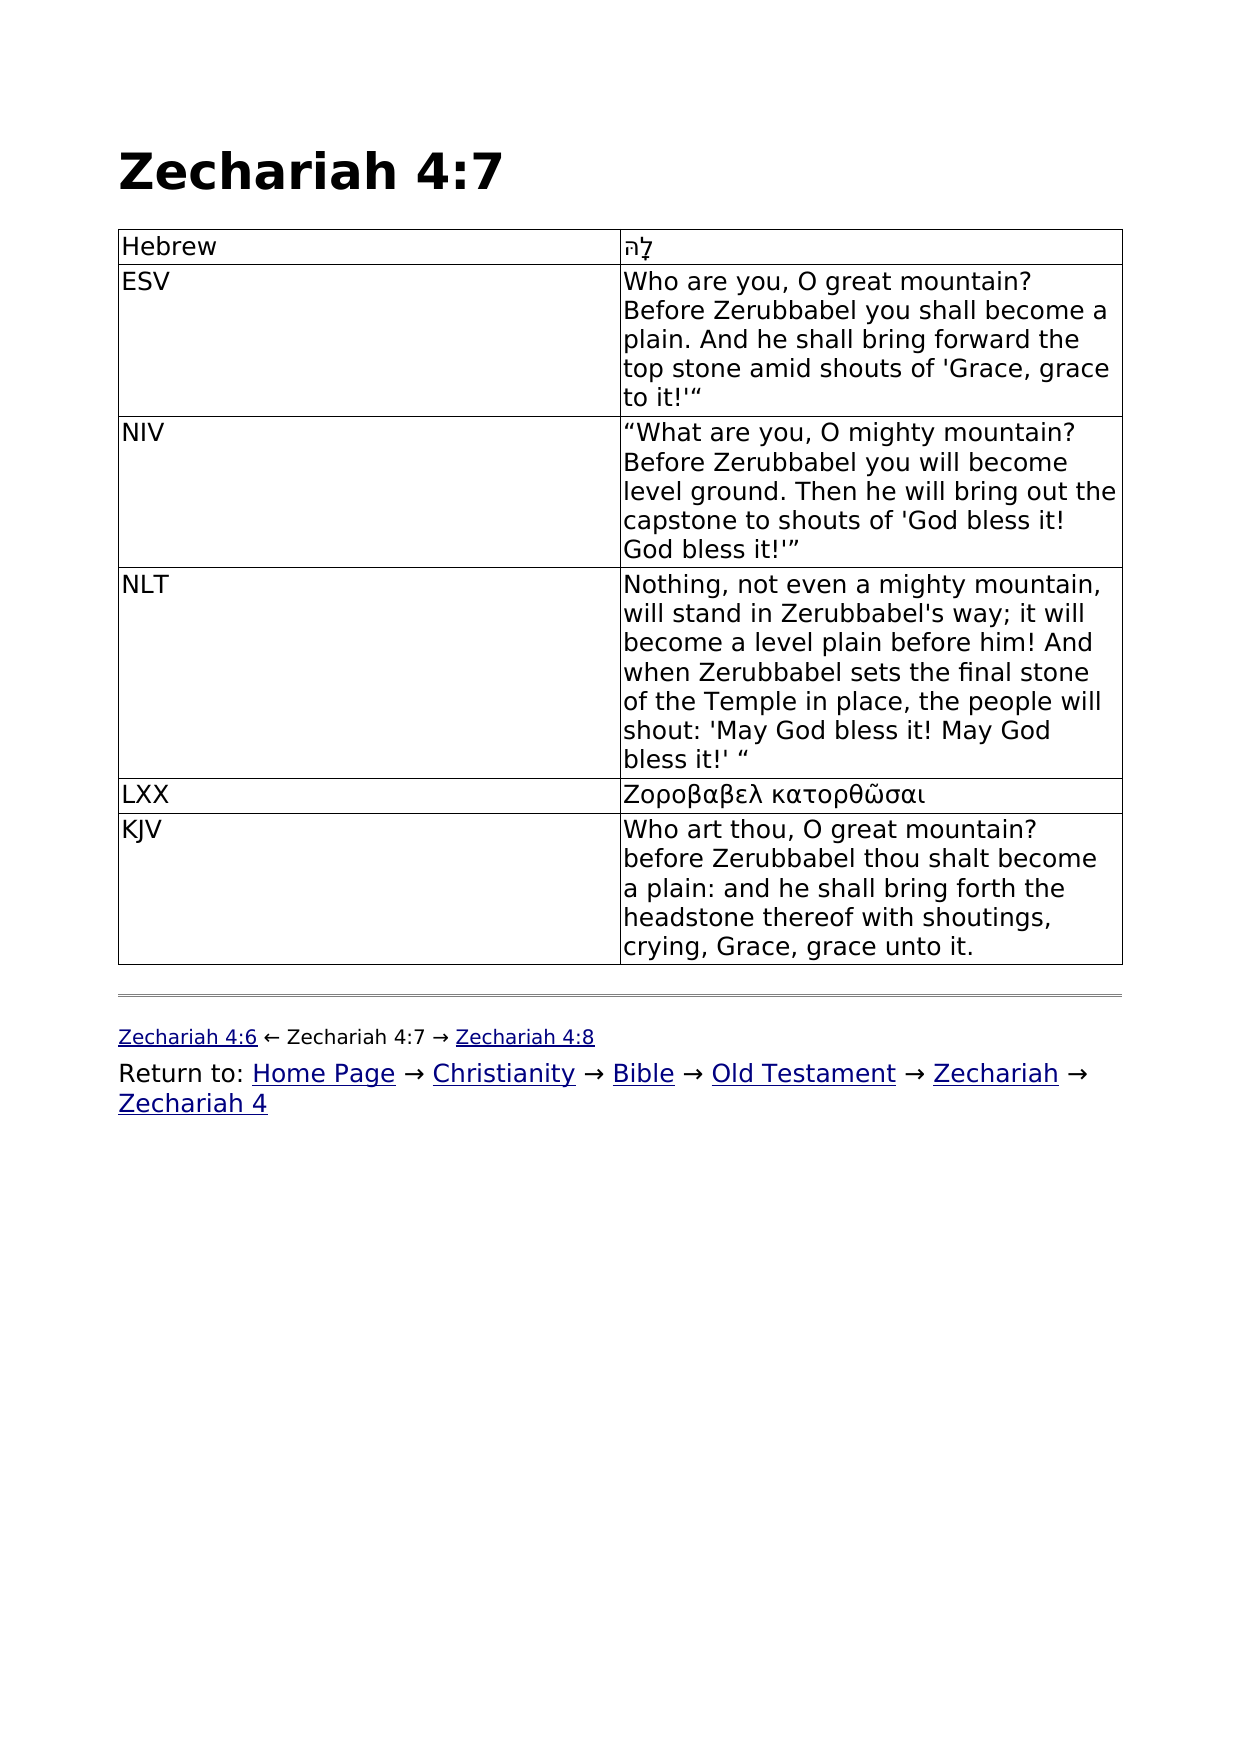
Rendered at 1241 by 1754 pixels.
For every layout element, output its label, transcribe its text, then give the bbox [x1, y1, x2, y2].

table_header Hebrew [119, 230, 620, 264]
table_cell NIV [119, 417, 620, 567]
table_cell Who art thou, O great mountain? before Zerubbabel thou shalt become a plain: and he shall bring forth the headstone thereof with shoutings, crying, Grace, grace unto it. [621, 814, 1122, 964]
table_cell Nothing, not even a mighty mountain, will stand in Zerubbabel's way; it will become a level plain before him! And when Zerubbabel sets the final stone of the Temple in place, the people will shout: 'May God bless it! May God bless it!' “ [621, 568, 1122, 777]
table_cell NLT [119, 568, 620, 777]
table_cell Ζοροβαβελ κατορθῶσαι [621, 779, 1122, 812]
text Return to: Home Page → Christianity → Bible → Old Testament → Zechariah → Zechariah 4 [118, 1059, 1122, 1118]
table_cell “What are you, O mighty mountain? Before Zerubbabel you will become level ground. Then he will bring out the capstone to shouts of 'God bless it! God bless it!'” [621, 417, 1122, 567]
subtitle Zechariah 4:7 [118, 143, 1122, 201]
table_cell Who are you, O great mountain? Before Zerubbabel you shall become a plain. And he shall bring forward the top stone amid shouts of 'Grace, grace to it!'“ [621, 265, 1122, 416]
table_cell ESV [119, 265, 620, 416]
table_cell LXX [119, 779, 620, 812]
table_header לָֽהּ [621, 230, 1122, 264]
text Zechariah 4:6 ← Zechariah 4:7 → Zechariah 4:8 [118, 1026, 1122, 1059]
table_cell KJV [119, 814, 620, 964]
